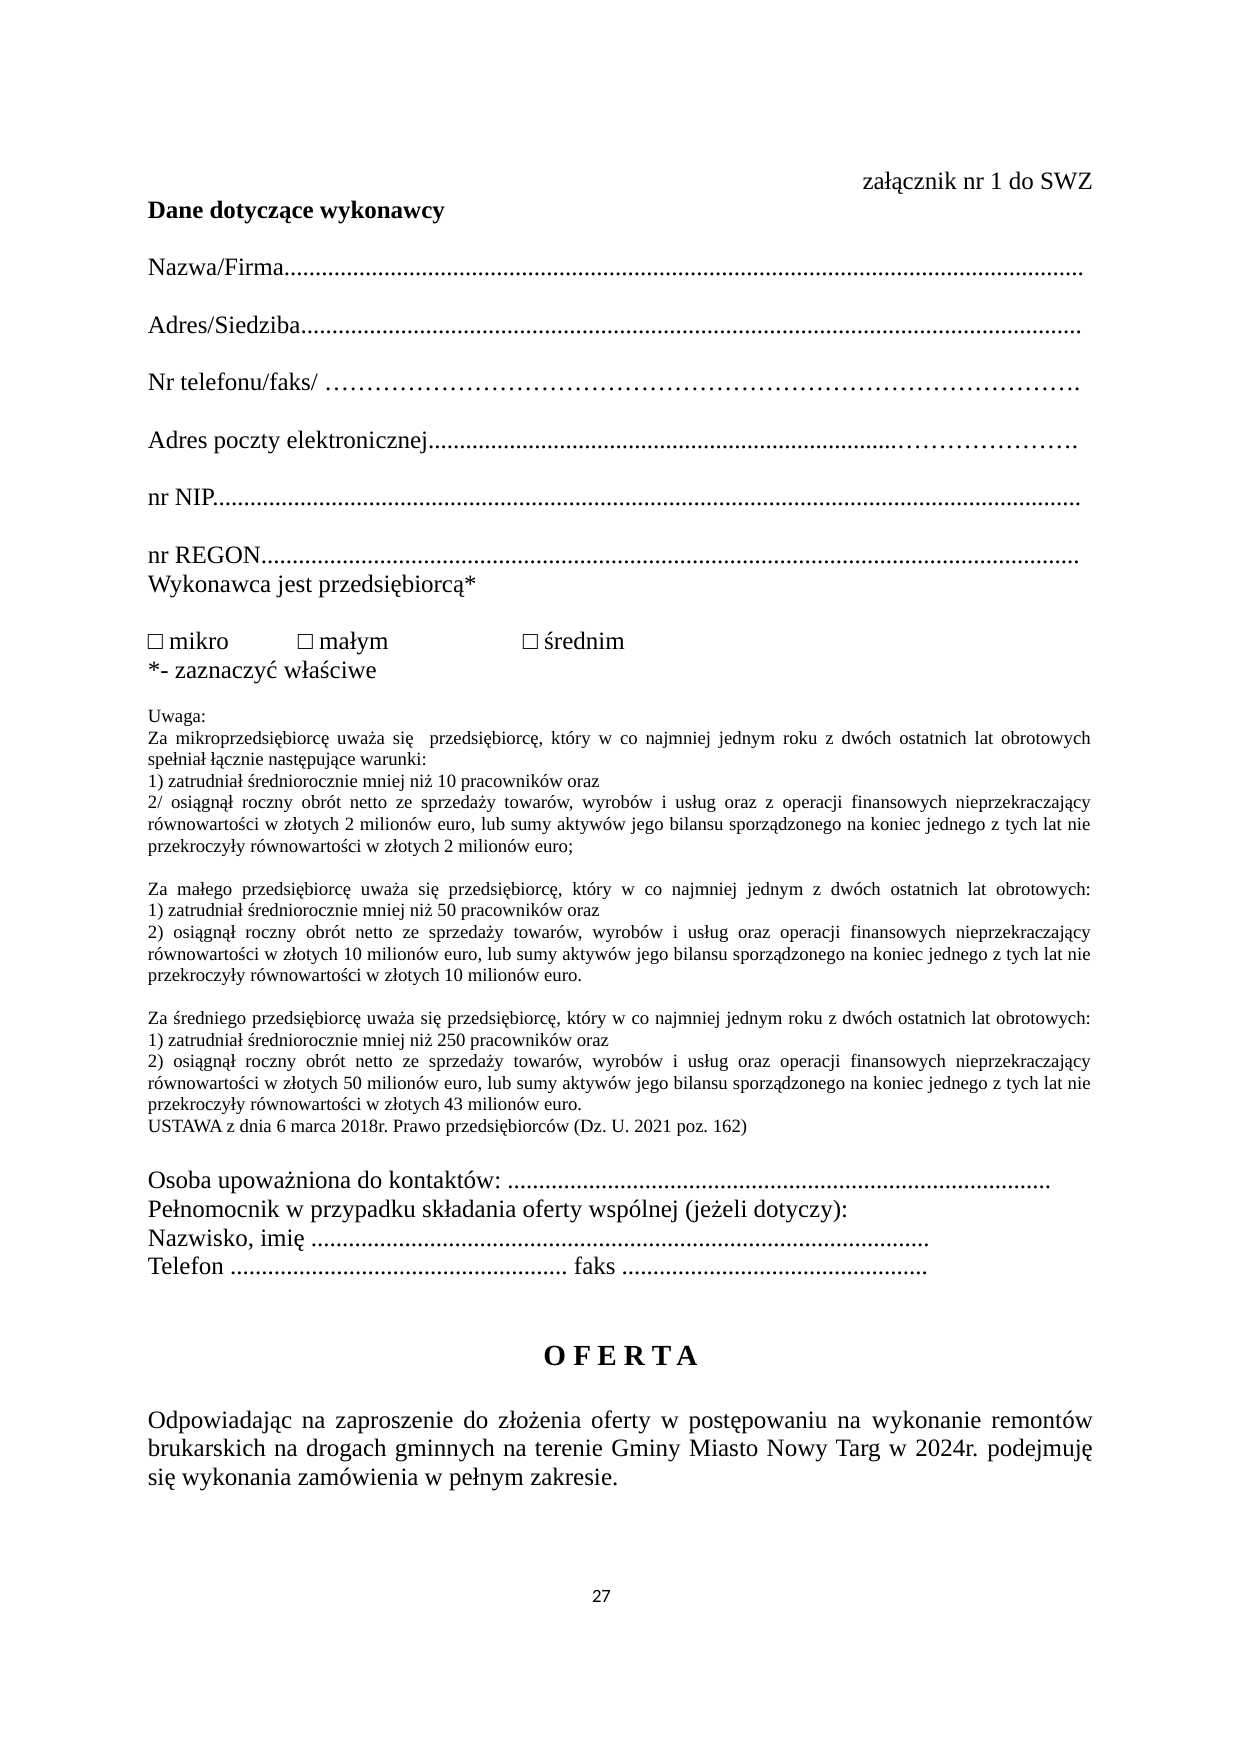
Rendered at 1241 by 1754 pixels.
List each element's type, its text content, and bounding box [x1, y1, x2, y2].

text 2/ osiągnął roczny obrót netto ze sprzedaży towarów, wyrobów i usług oraz z operacji finansowych nieprzekraczający równowartości w złotych 2 milionów euro, lub sumy aktywów jego bilansu sporządzonego na koniec jednego z tych lat nie przekroczyły równowartości w złotych 2 milionów euro; [148, 791, 1093, 856]
text 1) zatrudniał średniorocznie mniej niż 10 pracowników oraz [148, 770, 1093, 791]
text □ mikro □ małym □ średnim [148, 626, 1093, 655]
text Uwaga: [148, 705, 1093, 727]
text Nazwa/Firma................................................................................................................................ [148, 252, 1087, 281]
text Pełnomocnik w przypadku składania oferty wspólnej (jeżeli dotyczy): [148, 1194, 1093, 1223]
text 2) osiągnął roczny obrót netto ze sprzedaży towarów, wyrobów i usług oraz operacji finansowych nieprzekraczający równowartości w złotych 10 milionów euro, lub sumy aktywów jego bilansu sporządzonego na koniec jednego z tych lat nie przekroczyły równowartości w złotych 10 milionów euro. [148, 921, 1093, 986]
text *- zaznaczyć właściwe [148, 655, 1093, 684]
text Za mikroprzedsiębiorcę uważa się przedsiębiorcę, który w co najmniej jednym roku z dwóch ostatnich lat obrotowych spełniał łącznie następujące warunki: [148, 727, 1093, 770]
text Odpowiadając na zaproszenie do złożenia oferty w postępowaniu na wykonanie remontów brukarskich na drogach gminnych na terenie Gminy Miasto Nowy Targ w 2024r. podejmuję się wykonania zamówienia w pełnym zakresie. [148, 1405, 1093, 1491]
text nr NIP........................................................................................................................................... [148, 482, 1087, 511]
text Nr telefonu/faks/ ………………………………………………………………………………. [148, 367, 1087, 396]
text nr REGON................................................................................................................................... [148, 540, 1087, 569]
text Telefon ...................................................... faks ................................................. [148, 1251, 1093, 1280]
text Osoba upoważniona do kontaktów: ....................................................................................... [148, 1165, 1093, 1194]
text Za małego przedsiębiorcę uważa się przedsiębiorcę, który w co najmniej jednym z dwóch ostatnich lat obrotowych: 1) zatrudniał średniorocznie mniej niż 50 pracowników oraz [148, 878, 1093, 921]
text Adres poczty elektronicznej...........................................................................…………………. [148, 425, 1087, 454]
text Adres/Siedziba............................................................................................................................. [148, 310, 1087, 339]
text Dane dotyczące wykonawcy [148, 195, 1087, 224]
text załącznik nr 1 do SWZ [811, 166, 1093, 195]
text USTAWA z dnia 6 marca 2018r. Prawo przedsiębiorców (Dz. U. 2021 poz. 162) [148, 1115, 1093, 1136]
text 2) osiągnął roczny obrót netto ze sprzedaży towarów, wyrobów i usług oraz operacji finansowych nieprzekraczający równowartości w złotych 50 milionów euro, lub sumy aktywów jego bilansu sporządzonego na koniec jednego z tych lat nie przekroczyły równowartości w złotych 43 milionów euro. [148, 1050, 1093, 1115]
text O F E R T A [148, 1338, 1093, 1371]
text Wykonawca jest przedsiębiorcą* [148, 569, 1093, 597]
text Nazwisko, imię ................................................................................................... [148, 1223, 1093, 1251]
text Za średniego przedsiębiorcę uważa się przedsiębiorcę, który w co najmniej jednym roku z dwóch ostatnich lat obrotowych: 1) zatrudniał średniorocznie mniej niż 250 pracowników oraz [148, 1007, 1093, 1050]
